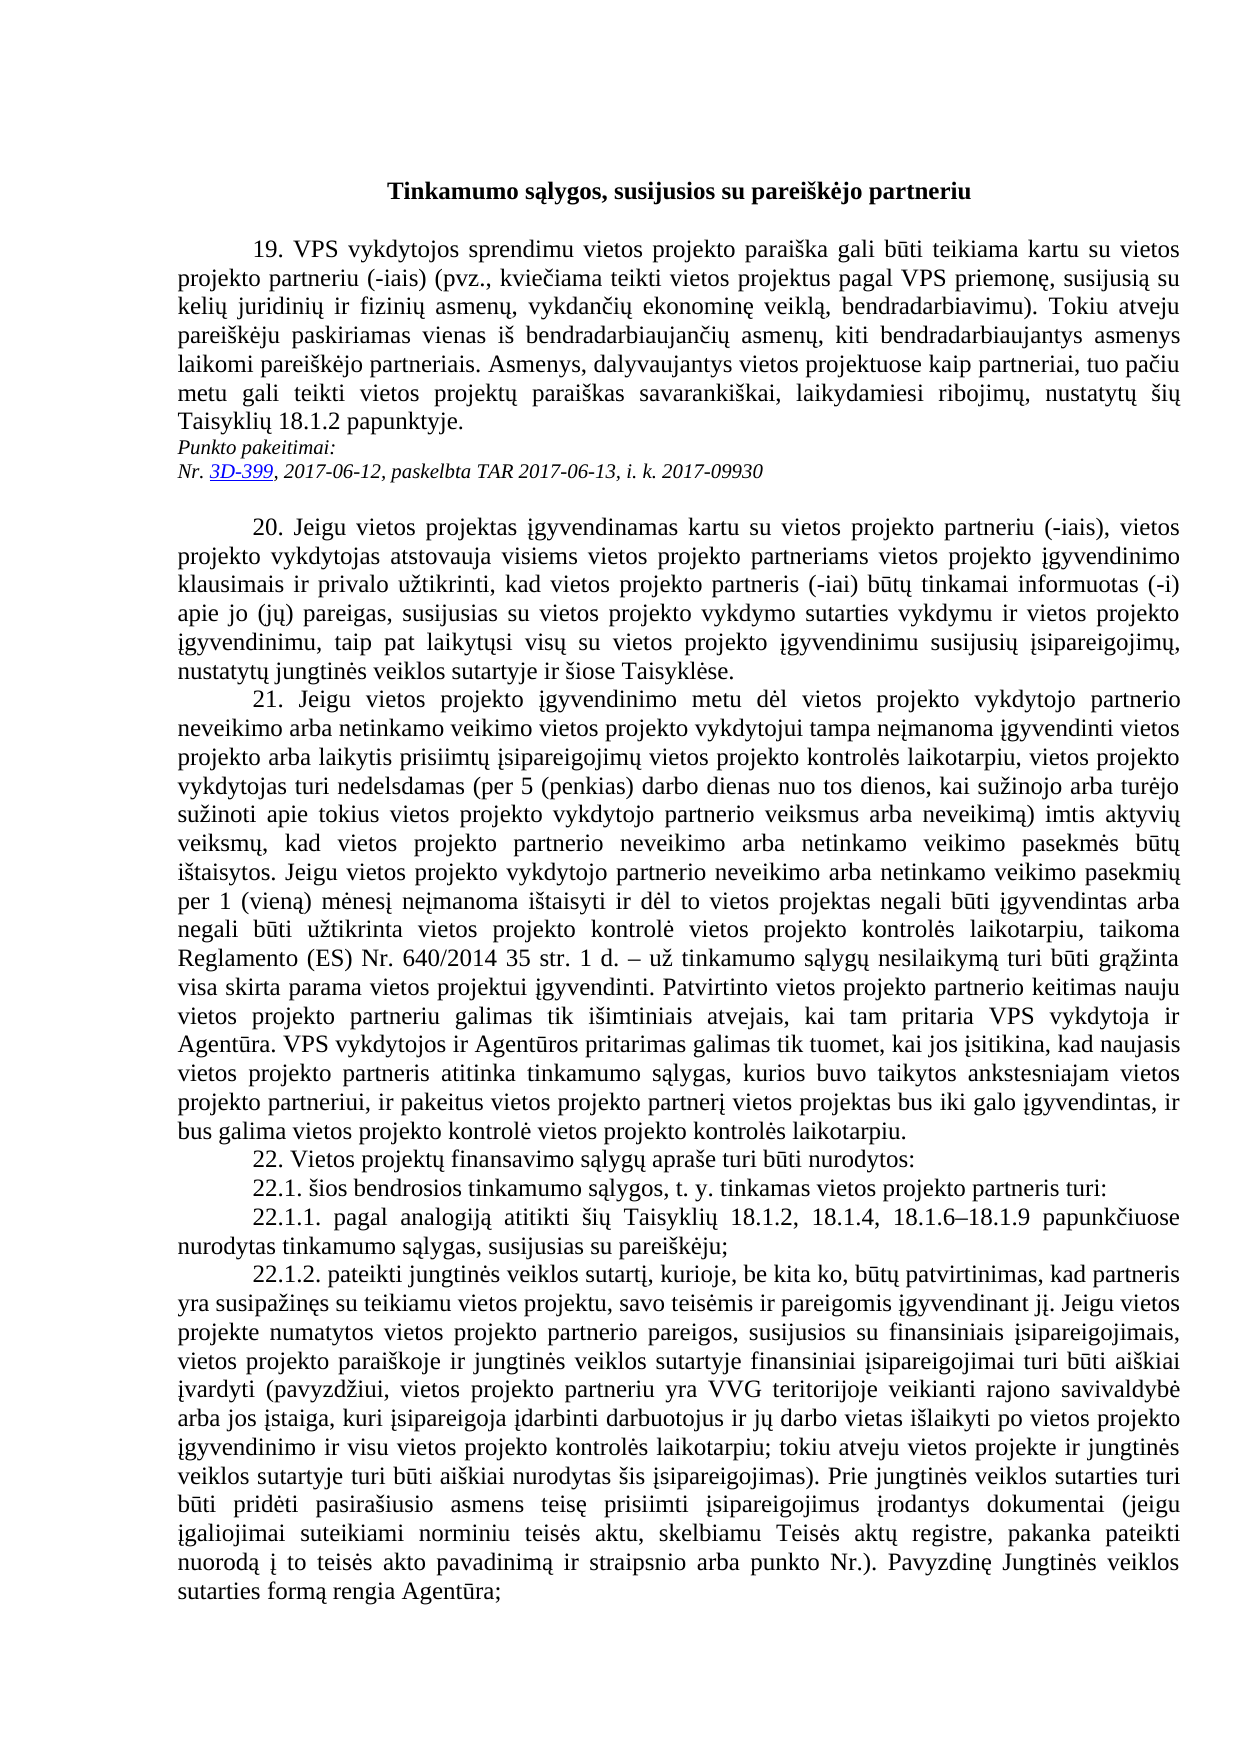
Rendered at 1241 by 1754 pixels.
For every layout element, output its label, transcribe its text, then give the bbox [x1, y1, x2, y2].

text 22. Vietos projektų finansavimo sąlygų apraše turi būti nurodytos: [177, 1144, 1181, 1173]
text 19. VPS vykdytojos sprendimu vietos projekto paraiška gali būti teikiama kartu su vietos projekto partneriu (-iais) (pvz., kviečiama teikti vietos projektus pagal VPS priemonę, susijusią su kelių juridinių ir fizinių asmenų, vykdančių ekonominę veiklą, bendradarbiavimu). Tokiu atveju pareiškėju paskiriamas vienas iš bendradarbiaujančių asmenų, kiti bendradarbiaujantys asmenys laikomi pareiškėjo partneriais. Asmenys, dalyvaujantys vietos projektuose kaip partneriai, tuo pačiu metu gali teikti vietos projektų paraiškas savarankiškai, laikydamiesi ribojimų, nustatytų šių Taisyklių 18.1.2 papunktyje. [177, 234, 1181, 435]
text 20. Jeigu vietos projektas įgyvendinamas kartu su vietos projekto partneriu (-iais), vietos projekto vykdytojas atstovauja visiems vietos projekto partneriams vietos projekto įgyvendinimo klausimais ir privalo užtikrinti, kad vietos projekto partneris (-iai) būtų tinkamai informuotas (-i) apie jo (jų) pareigas, susijusias su vietos projekto vykdymo sutarties vykdymu ir vietos projekto įgyvendinimu, taip pat laikytųsi visų su vietos projekto įgyvendinimu susijusių įsipareigojimų, nustatytų jungtinės veiklos sutartyje ir šiose Taisyklėse. [177, 512, 1181, 684]
text Nr. 3D-399, 2017-06-12, paskelbta TAR 2017-06-13, i. k. 2017-09930 [177, 459, 1181, 483]
text 22.1.1. pagal analogiją atitikti šių Taisyklių 18.1.2, 18.1.4, 18.1.6–18.1.9 papunkčiuose nurodytas tinkamumo sąlygas, susijusias su pareiškėju; [177, 1202, 1181, 1259]
text Tinkamumo sąlygos, susijusios su pareiškėjo partneriu [177, 176, 1181, 205]
text 22.1.2. pateikti jungtinės veiklos sutartį, kurioje, be kita ko, būtų patvirtinimas, kad partneris yra susipažinęs su teikiamu vietos projektu, savo teisėmis ir pareigomis įgyvendinant jį. Jeigu vietos projekte numatytos vietos projekto partnerio pareigos, susijusios su finansiniais įsipareigojimais, vietos projekto paraiškoje ir jungtinės veiklos sutartyje finansiniai įsipareigojimai turi būti aiškiai įvardyti (pavyzdžiui, vietos projekto partneriu yra VVG teritorijoje veikianti rajono savivaldybė arba jos įstaiga, kuri įsipareigoja įdarbinti darbuotojus ir jų darbo vietas išlaikyti po vietos projekto įgyvendinimo ir visu vietos projekto kontrolės laikotarpiu; tokiu atveju vietos projekte ir jungtinės veiklos sutartyje turi būti aiškiai nurodytas šis įsipareigojimas). Prie jungtinės veiklos sutarties turi būti pridėti pasirašiusio asmens teisę prisiimti įsipareigojimus įrodantys dokumentai (jeigu įgaliojimai suteikiami norminiu teisės aktu, skelbiamu Teisės aktų registre, pakanka pateikti nuorodą į to teisės akto pavadinimą ir straipsnio arba punkto Nr.). Pavyzdinę Jungtinės veiklos sutarties formą rengia Agentūra; [177, 1259, 1181, 1604]
text 22.1. šios bendrosios tinkamumo sąlygos, t. y. tinkamas vietos projekto partneris turi: [177, 1173, 1181, 1202]
text 21. Jeigu vietos projekto įgyvendinimo metu dėl vietos projekto vykdytojo partnerio neveikimo arba netinkamo veikimo vietos projekto vykdytojui tampa neįmanoma įgyvendinti vietos projekto arba laikytis prisiimtų įsipareigojimų vietos projekto kontrolės laikotarpiu, vietos projekto vykdytojas turi nedelsdamas (per 5 (penkias) darbo dienas nuo tos dienos, kai sužinojo arba turėjo sužinoti apie tokius vietos projekto vykdytojo partnerio veiksmus arba neveikimą) imtis aktyvių veiksmų, kad vietos projekto partnerio neveikimo arba netinkamo veikimo pasekmės būtų ištaisytos. Jeigu vietos projekto vykdytojo partnerio neveikimo arba netinkamo veikimo pasekmių per 1 (vieną) mėnesį neįmanoma ištaisyti ir dėl to vietos projektas negali būti įgyvendintas arba negali būti užtikrinta vietos projekto kontrolė vietos projekto kontrolės laikotarpiu, taikoma Reglamento (ES) Nr. 640/2014 35 str. 1 d. – už tinkamumo sąlygų nesilaikymą turi būti grąžinta visa skirta parama vietos projektui įgyvendinti. Patvirtinto vietos projekto partnerio keitimas nauju vietos projekto partneriu galimas tik išimtiniais atvejais, kai tam pritaria VPS vykdytoja ir Agentūra. VPS vykdytojos ir Agentūros pritarimas galimas tik tuomet, kai jos įsitikina, kad naujasis vietos projekto partneris atitinka tinkamumo sąlygas, kurios buvo taikytos ankstesniajam vietos projekto partneriui, ir pakeitus vietos projekto partnerį vietos projektas bus iki galo įgyvendintas, ir bus galima vietos projekto kontrolė vietos projekto kontrolės laikotarpiu. [177, 684, 1181, 1144]
text Punkto pakeitimai: [177, 435, 1181, 459]
